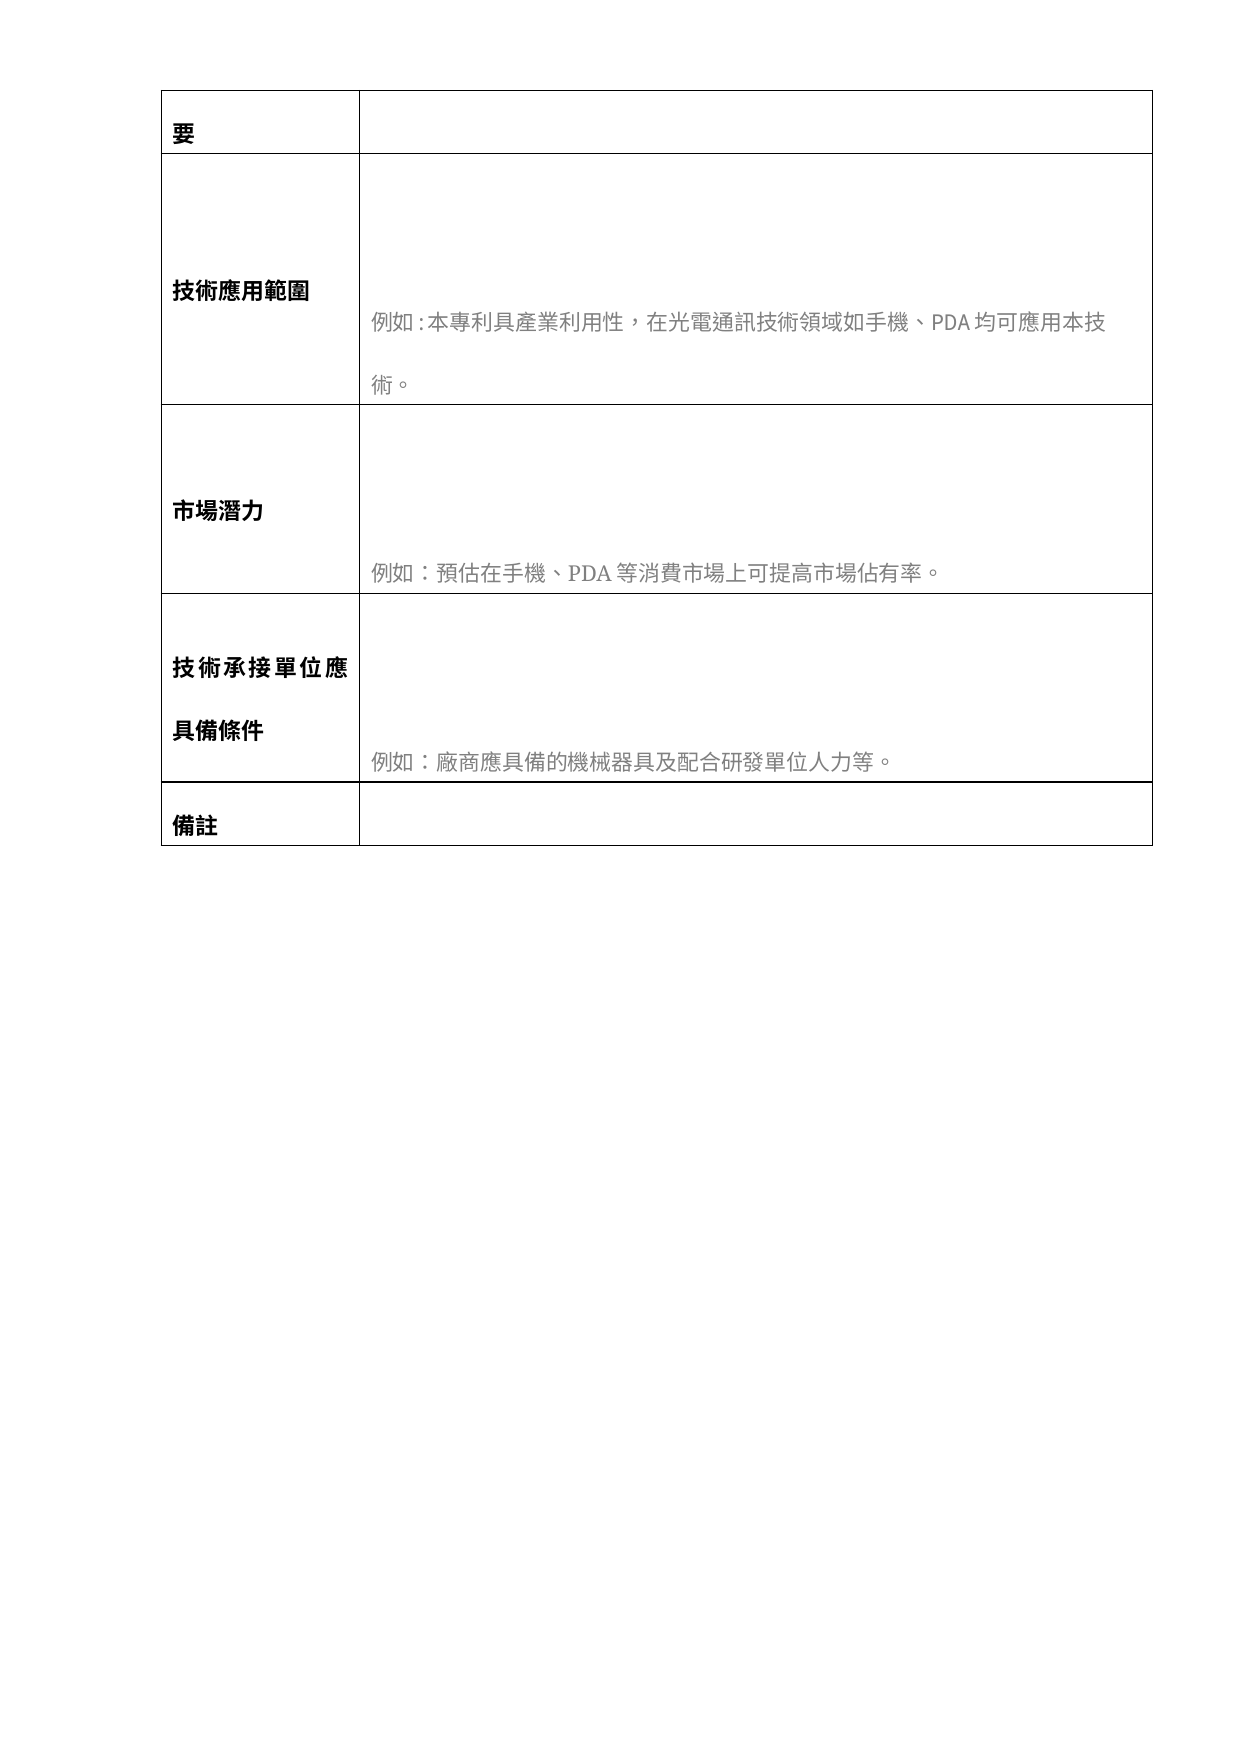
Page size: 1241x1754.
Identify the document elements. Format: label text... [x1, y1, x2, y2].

table_cell 例如：廠商應具備的機械器具及配合研發單位人力等。 [360, 594, 1152, 781]
table_cell 技術承接單位應具備條件 [162, 594, 359, 781]
table_cell [360, 91, 1152, 153]
table_cell 要 [162, 91, 359, 153]
table_cell [360, 783, 1152, 845]
table_cell 技術應用範圍 [162, 154, 359, 404]
table_cell 市場潛力 [162, 405, 359, 593]
table_cell 例如：預估在手機、PDA等消費市場上可提高市場佔有率。 [360, 405, 1152, 593]
table_cell 備註 [162, 783, 359, 845]
table_cell 例如:本專利具產業利用性，在光電通訊技術領域如手機、PDA均可應用本技術。 [360, 154, 1152, 404]
